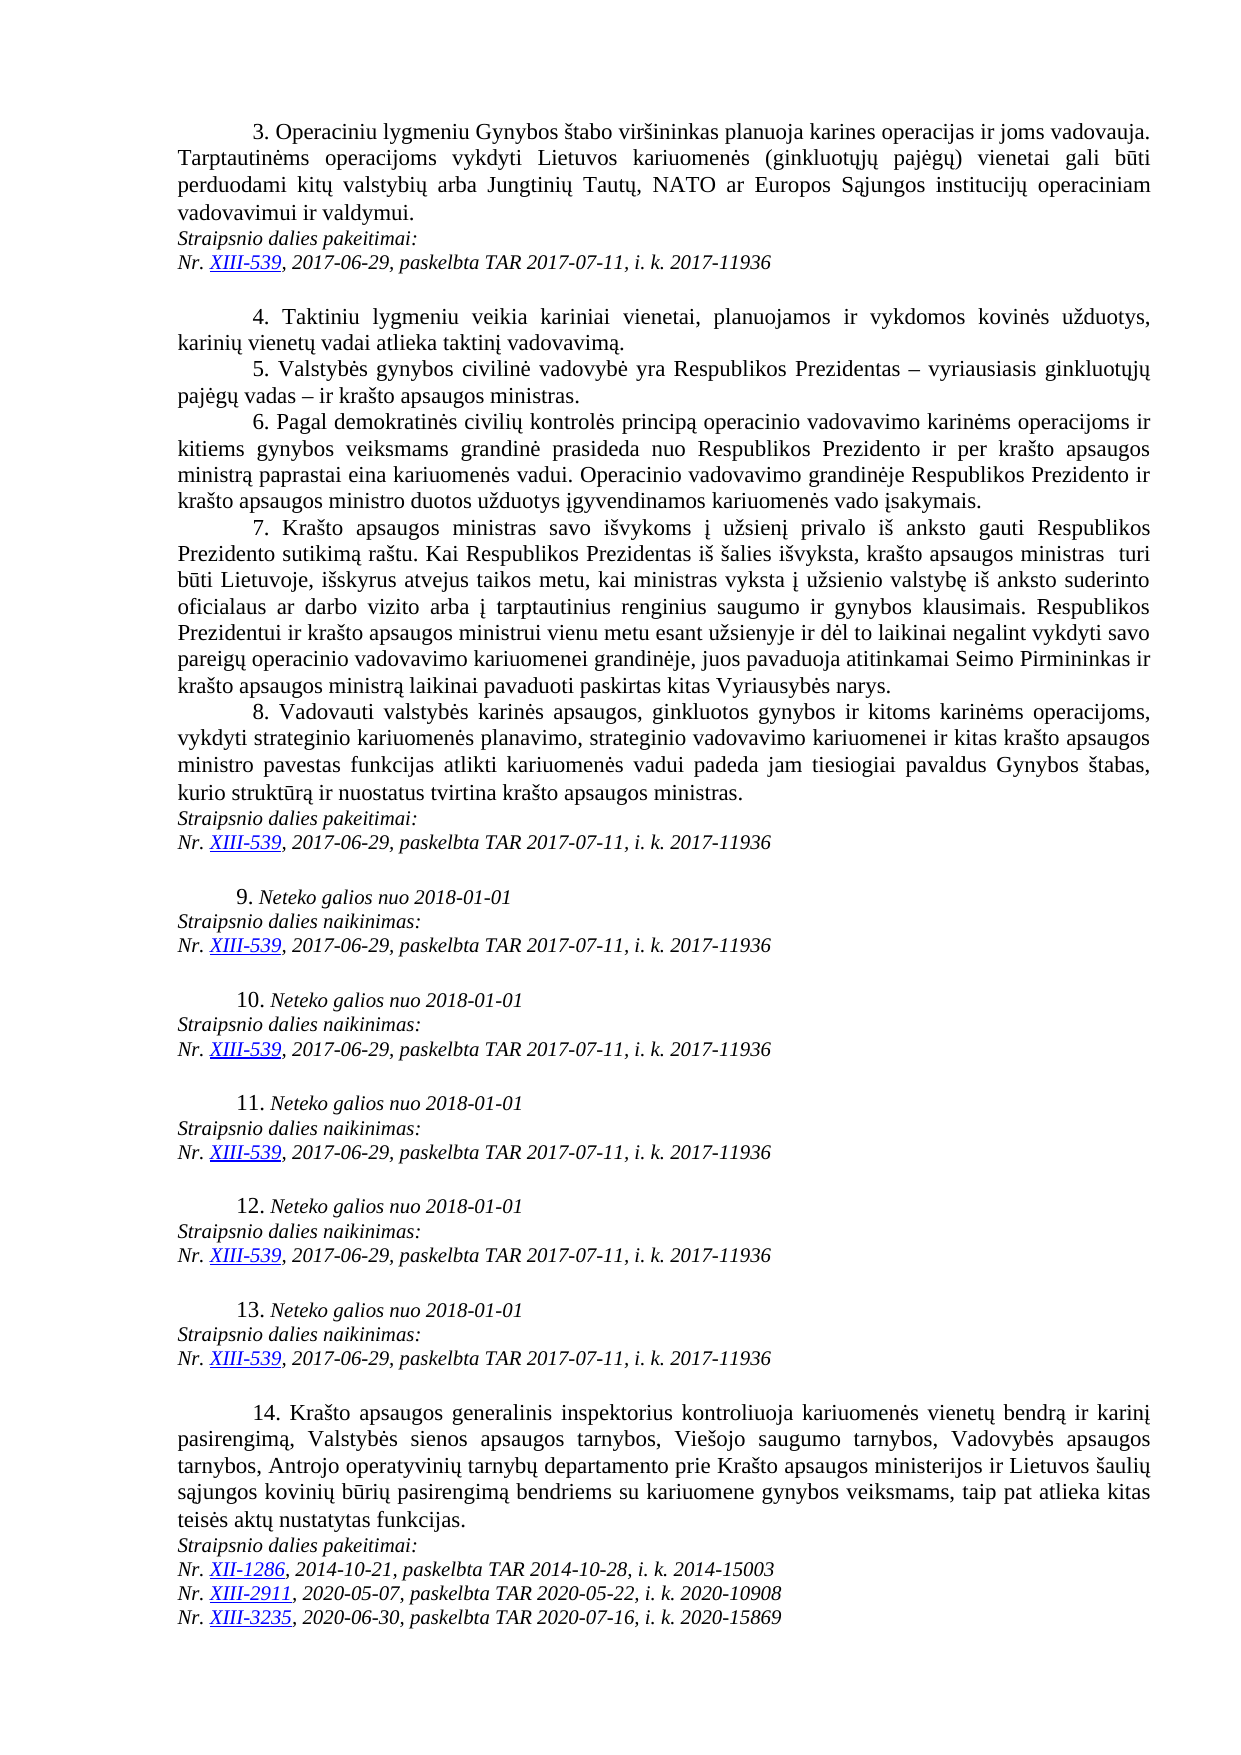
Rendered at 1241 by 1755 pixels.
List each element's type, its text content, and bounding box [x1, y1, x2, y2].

text Straipsnio dalies naikinimas: [177, 909, 1152, 933]
text Nr. XIII-2911, 2020-05-07, paskelbta TAR 2020-05-22, i. k. 2020-10908 [177, 1581, 1152, 1605]
text 6. Pagal demokratinės civilių kontrolės principą operacinio vadovavimo karinėms operacijoms ir kitiems gynybos veiksmams grandinė prasideda nuo Respublikos Prezidento ir per krašto apsaugos ministrą paprastai eina kariuomenės vadui. Operacinio vadovavimo grandinėje Respublikos Prezidento ir krašto apsaugos ministro duotos užduotys įgyvendinamos kariuomenės vado įsakymais. [177, 408, 1152, 514]
text 13. Neteko galios nuo 2018-01-01 [177, 1296, 1152, 1322]
text Straipsnio dalies pakeitimai: [177, 226, 1152, 250]
text 10. Neteko galios nuo 2018-01-01 [177, 986, 1152, 1012]
text Straipsnio dalies naikinimas: [177, 1219, 1152, 1243]
text Straipsnio dalies naikinimas: [177, 1116, 1152, 1140]
text 8. Vadovauti valstybės karinės apsaugos, ginkluotos gynybos ir kitoms karinėms operacijoms, vykdyti strateginio kariuomenės planavimo, strateginio vadovavimo kariuomenei ir kitas krašto apsaugos ministro pavestas funkcijas atlikti kariuomenės vadui padeda jam tiesiogiai pavaldus Gynybos štabas, kurio struktūrą ir nuostatus tvirtina krašto apsaugos ministras. [177, 698, 1152, 806]
text Nr. XIII-539, 2017-06-29, paskelbta TAR 2017-07-11, i. k. 2017-11936 [177, 1140, 1152, 1164]
text Nr. XIII-539, 2017-06-29, paskelbta TAR 2017-07-11, i. k. 2017-11936 [177, 250, 1152, 274]
text Nr. XII-1286, 2014-10-21, paskelbta TAR 2014-10-28, i. k. 2014-15003 [177, 1557, 1152, 1581]
text Nr. XIII-539, 2017-06-29, paskelbta TAR 2017-07-11, i. k. 2017-11936 [177, 830, 1152, 854]
text Straipsnio dalies pakeitimai: [177, 1533, 1152, 1557]
text Straipsnio dalies naikinimas: [177, 1322, 1152, 1346]
text 11. Neteko galios nuo 2018-01-01 [177, 1089, 1152, 1116]
text 3. Operaciniu lygmeniu Gynybos štabo viršininkas planuoja karines operacijas ir joms vadovauja. Tarptautinėms operacijoms vykdyti Lietuvos kariuomenės (ginkluotųjų pajėgų) vienetai gali būti perduodami kitų valstybių arba Jungtinių Tautų, NATO ar Europos Sąjungos institucijų operaciniam vadovavimui ir valdymui. [177, 118, 1152, 226]
text 12. Neteko galios nuo 2018-01-01 [177, 1192, 1152, 1219]
text Straipsnio dalies naikinimas: [177, 1012, 1152, 1036]
text 14. Krašto apsaugos generalinis inspektorius kontroliuoja kariuomenės vienetų bendrą ir karinį pasirengimą, Valstybės sienos apsaugos tarnybos, Viešojo saugumo tarnybos, Vadovybės apsaugos tarnybos, Antrojo operatyvinių tarnybų departamento prie Krašto apsaugos ministerijos ir Lietuvos šaulių sąjungos kovinių būrių pasirengimą bendriems su kariuomene gynybos veiksmams, taip pat atlieka kitas teisės aktų nustatytas funkcijas. [177, 1399, 1152, 1533]
text Nr. XIII-539, 2017-06-29, paskelbta TAR 2017-07-11, i. k. 2017-11936 [177, 1243, 1152, 1267]
text Nr. XIII-539, 2017-06-29, paskelbta TAR 2017-07-11, i. k. 2017-11936 [177, 1346, 1152, 1370]
text Straipsnio dalies pakeitimai: [177, 806, 1152, 830]
text 4. Taktiniu lygmeniu veikia kariniai vienetai, planuojamos ir vykdomos kovinės užduotys, karinių vienetų vadai atlieka taktinį vadovavimą. [177, 303, 1152, 356]
text 7. Krašto apsaugos ministras savo išvykoms į užsienį privalo iš anksto gauti Respublikos Prezidento sutikimą raštu. Kai Respublikos Prezidentas iš šalies išvyksta, krašto apsaugos ministras turi būti Lietuvoje, išskyrus atvejus taikos metu, kai ministras vyksta į užsienio valstybę iš anksto suderinto oficialaus ar darbo vizito arba į tarptautinius renginius saugumo ir gynybos klausimais. Respublikos Prezidentui ir krašto apsaugos ministrui vienu metu esant užsienyje ir dėl to laikinai negalint vykdyti savo pareigų operacinio vadovavimo kariuomenei grandinėje, juos pavaduoja atitinkamai Seimo Pirmininkas ir krašto apsaugos ministrą laikinai pavaduoti paskirtas kitas Vyriausybės narys. [177, 514, 1152, 698]
text 5. Valstybės gynybos civilinė vadovybė yra Respublikos Prezidentas – vyriausiasis ginkluotųjų pajėgų vadas – ir krašto apsaugos ministras. [177, 356, 1152, 408]
text Nr. XIII-539, 2017-06-29, paskelbta TAR 2017-07-11, i. k. 2017-11936 [177, 1036, 1152, 1061]
text Nr. XIII-539, 2017-06-29, paskelbta TAR 2017-07-11, i. k. 2017-11936 [177, 933, 1152, 957]
text Nr. XIII-3235, 2020-06-30, paskelbta TAR 2020-07-16, i. k. 2020-15869 [177, 1605, 1152, 1629]
text 9. Neteko galios nuo 2018-01-01 [177, 883, 1152, 909]
